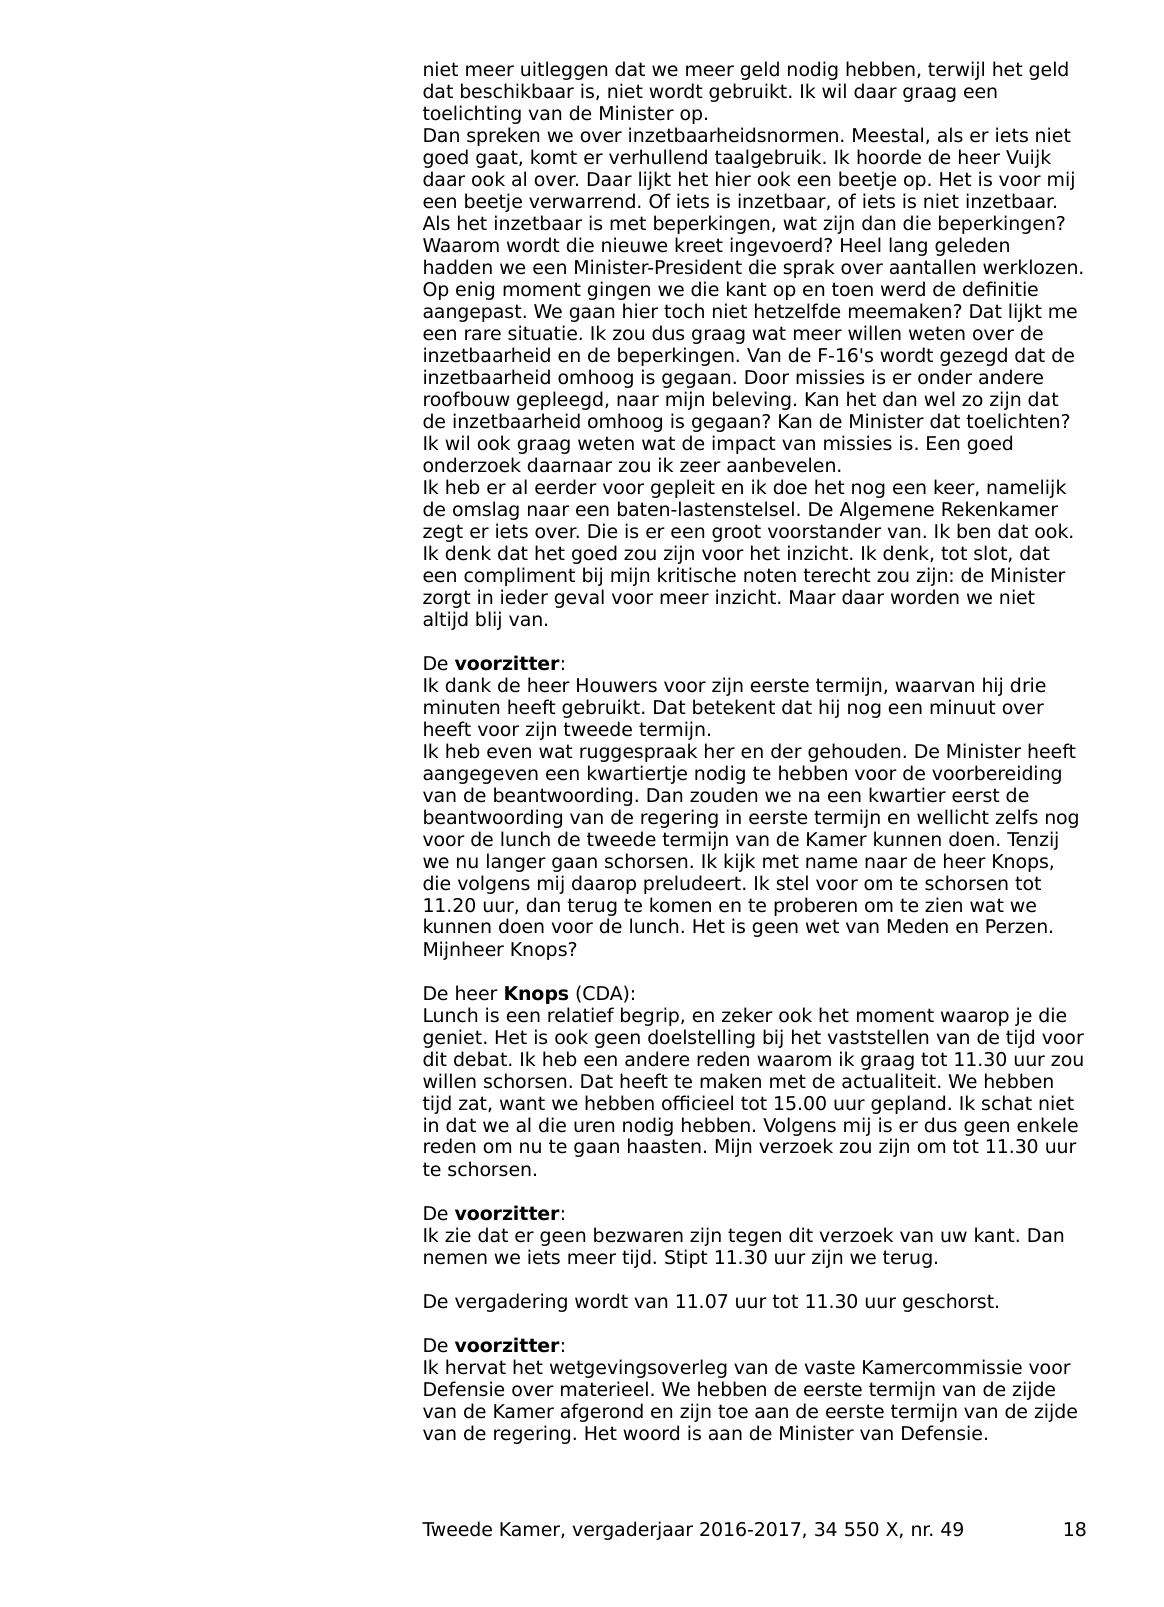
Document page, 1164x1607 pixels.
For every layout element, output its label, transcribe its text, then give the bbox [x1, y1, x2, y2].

text niet meer uitleggen dat we meer geld nodig hebben, terwijl het geld dat beschikbaar is, niet wordt gebruikt. Ik wil daar graag een toelichting van de Minister op. [422, 59, 1087, 125]
text De heer Knops (CDA): [422, 983, 1087, 1004]
text Ik heb er al eerder voor gepleit en ik doe het nog een keer, namelijk de omslag naar een baten-lastenstelsel. De Algemene Rekenkamer zegt er iets over. Die is er een groot voorstander van. Ik ben dat ook. Ik denk dat het goed zou zijn voor het inzicht. Ik denk, tot slot, dat een compliment bij mijn kritische noten terecht zou zijn: de Minister zorgt in ieder geval voor meer inzicht. Maar daar worden we niet altijd blij van. [422, 477, 1087, 631]
text Ik zie dat er geen bezwaren zijn tegen dit verzoek van uw kant. Dan nemen we iets meer tijd. Stipt 11.30 uur zijn we terug. [422, 1224, 1087, 1268]
text Ik hervat het wetgevingsoverleg van de vaste Kamercommissie voor Defensie over materieel. We hebben de eerste termijn van de zijde van de Kamer afgerond en zijn toe aan de eerste termijn van de zijde van de regering. Het woord is aan de Minister van Defensie. [422, 1357, 1087, 1445]
text Ik dank de heer Houwers voor zijn eerste termijn, waarvan hij drie minuten heeft gebruikt. Dat betekent dat hij nog een minuut over heeft voor zijn tweede termijn. [422, 675, 1087, 741]
text De vergadering wordt van 11.07 uur tot 11.30 uur geschorst. [422, 1291, 1087, 1313]
text De voorzitter: [422, 1203, 1087, 1224]
text De voorzitter: [422, 1335, 1087, 1357]
text Ik wil ook graag weten wat de impact van missies is. Een goed onderzoek daarnaar zou ik zeer aanbevelen. [422, 433, 1087, 477]
text Ik heb even wat ruggespraak her en der gehouden. De Minister heeft aangegeven een kwartiertje nodig te hebben voor de voorbereiding van de beantwoording. Dan zouden we na een kwartier eerst de beantwoording van de regering in eerste termijn en wellicht zelfs nog voor de lunch de tweede termijn van de Kamer kunnen doen. Tenzij we nu langer gaan schorsen. Ik kijk met name naar de heer Knops, die volgens mij daarop preludeert. Ik stel voor om te schorsen tot 11.20 uur, dan terug te komen en te proberen om te zien wat we kunnen doen voor de lunch. Het is geen wet van Meden en Perzen. Mijnheer Knops? [422, 741, 1087, 960]
text Lunch is een relatief begrip, en zeker ook het moment waarop je die geniet. Het is ook geen doelstelling bij het vaststellen van de tijd voor dit debat. Ik heb een andere reden waarom ik graag tot 11.30 uur zou willen schorsen. Dat heeft te maken met de actualiteit. We hebben tijd zat, want we hebben officieel tot 15.00 uur gepland. Ik schat niet in dat we al die uren nodig hebben. Volgens mij is er dus geen enkele reden om nu te gaan haasten. Mijn verzoek zou zijn om tot 11.30 uur te schorsen. [422, 1004, 1087, 1180]
text De voorzitter: [422, 653, 1087, 675]
text Dan spreken we over inzetbaarheidsnormen. Meestal, als er iets niet goed gaat, komt er verhullend taalgebruik. Ik hoorde de heer Vuijk daar ook al over. Daar lijkt het hier ook een beetje op. Het is voor mij een beetje verwarrend. Of iets is inzetbaar, of iets is niet inzetbaar. Als het inzetbaar is met beperkingen, wat zijn dan die beperkingen? Waarom wordt die nieuwe kreet ingevoerd? Heel lang geleden hadden we een Minister-President die sprak over aantallen werklozen. Op enig moment gingen we die kant op en toen werd de definitie aangepast. We gaan hier toch niet hetzelfde meemaken? Dat lijkt me een rare situatie. Ik zou dus graag wat meer willen weten over de inzetbaarheid en de beperkingen. Van de F-16's wordt gezegd dat de inzetbaarheid omhoog is gegaan. Door missies is er onder andere roofbouw gepleegd, naar mijn beleving. Kan het dan wel zo zijn dat de inzetbaarheid omhoog is gegaan? Kan de Minister dat toelichten? [422, 125, 1087, 433]
